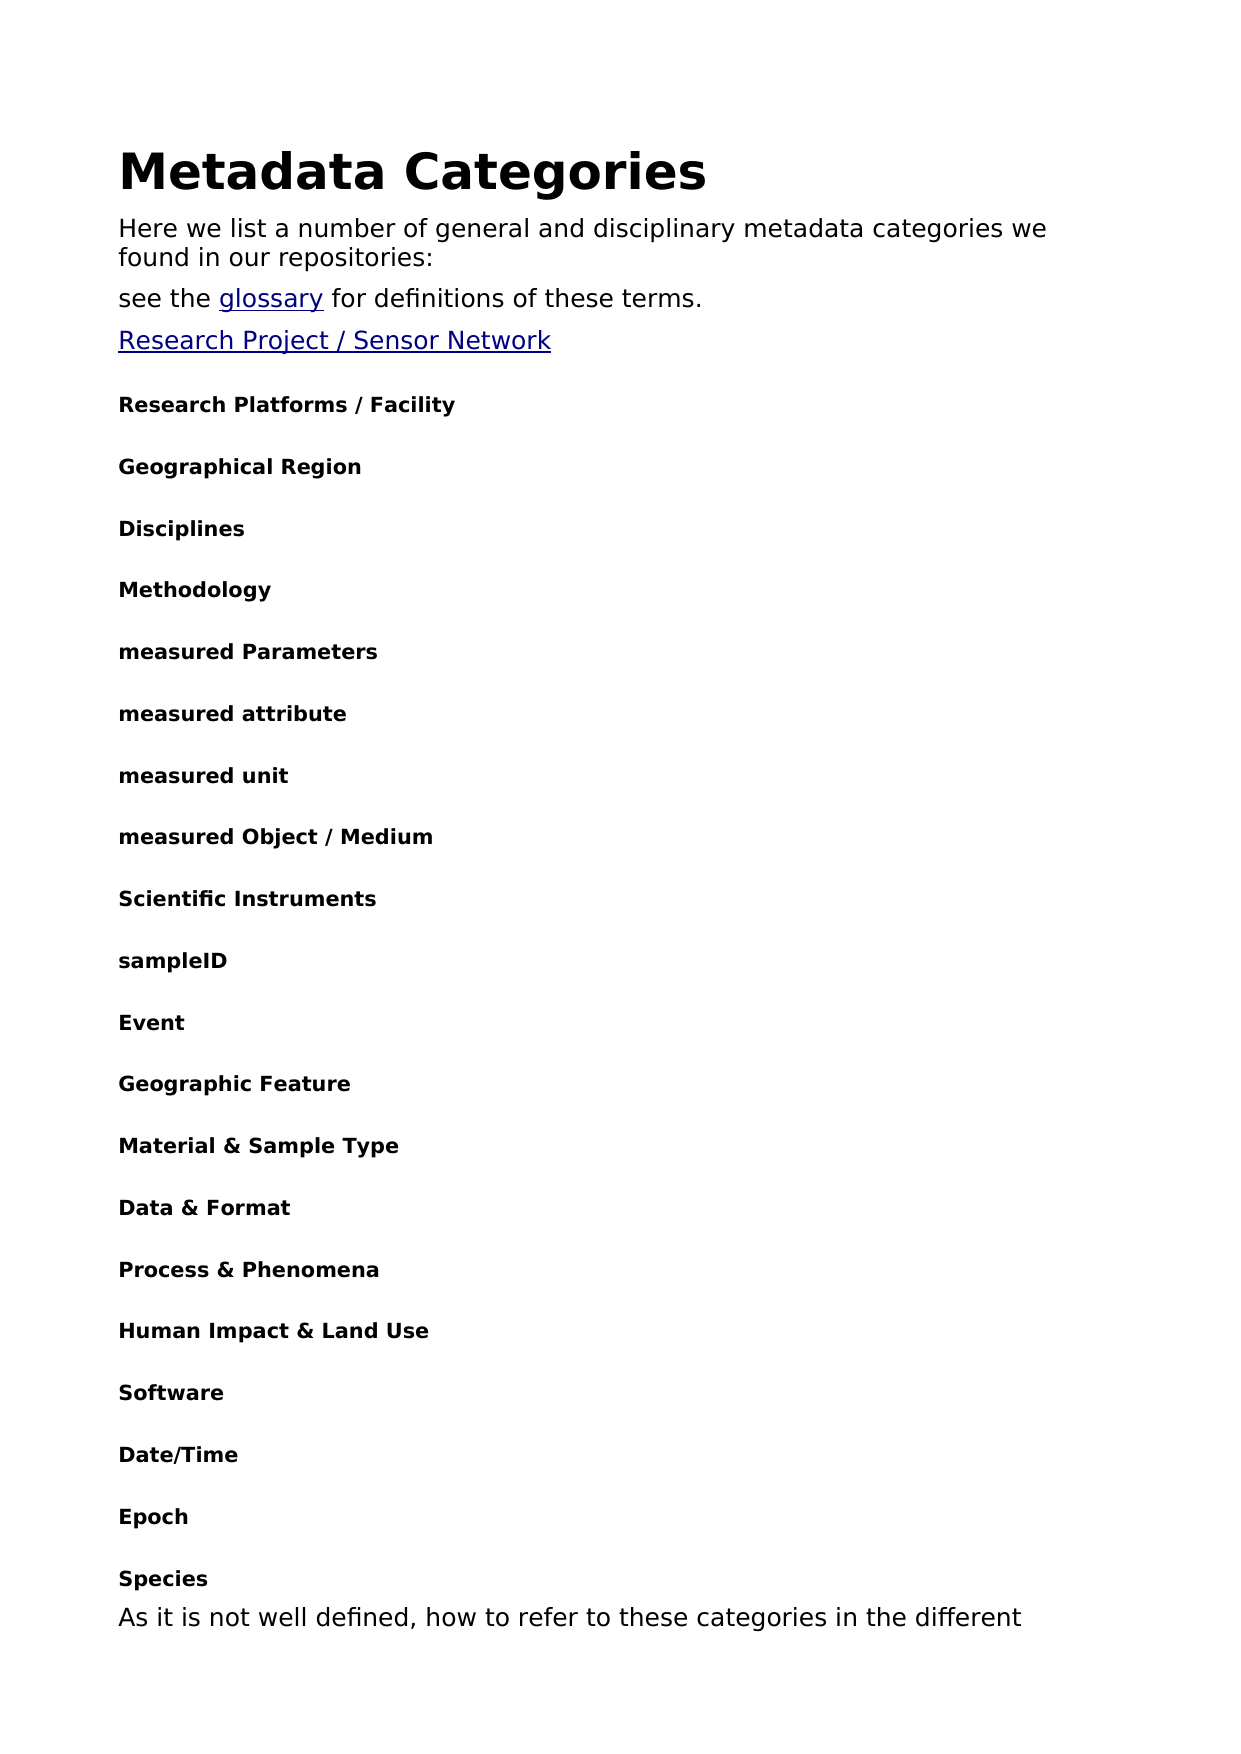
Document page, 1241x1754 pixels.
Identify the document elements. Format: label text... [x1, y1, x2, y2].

text Research Project / Sensor Network [118, 326, 1122, 356]
subtitle Process & Phenomena [118, 1258, 1122, 1282]
subtitle measured Object / Medium [118, 825, 1122, 850]
subtitle measured attribute [118, 702, 1122, 726]
subtitle Date/Time [118, 1443, 1122, 1467]
subtitle Epoch [118, 1505, 1122, 1529]
subtitle measured unit [118, 764, 1122, 788]
subtitle Event [118, 1011, 1122, 1035]
subtitle Geographic Feature [118, 1072, 1122, 1097]
subtitle Research Platforms / Facility [118, 393, 1122, 417]
subtitle Metadata Categories [118, 143, 1122, 201]
subtitle Species [118, 1567, 1122, 1591]
subtitle Methodology [118, 578, 1122, 603]
subtitle Material & Sample Type [118, 1134, 1122, 1158]
text As it is not well defined, how to refer to these categories in the different [118, 1603, 1122, 1633]
subtitle sampleID [118, 949, 1122, 973]
subtitle Scientific Instruments [118, 887, 1122, 911]
text Here we list a number of general and disciplinary metadata categories we found in our repositories: [118, 214, 1122, 272]
subtitle Disciplines [118, 517, 1122, 541]
subtitle Human Impact & Land Use [118, 1319, 1122, 1344]
subtitle Software [118, 1381, 1122, 1406]
text see the glossary for definitions of these terms. [118, 285, 1122, 314]
subtitle Data & Format [118, 1196, 1122, 1220]
subtitle Geographical Region [118, 455, 1122, 479]
subtitle measured Parameters [118, 640, 1122, 664]
